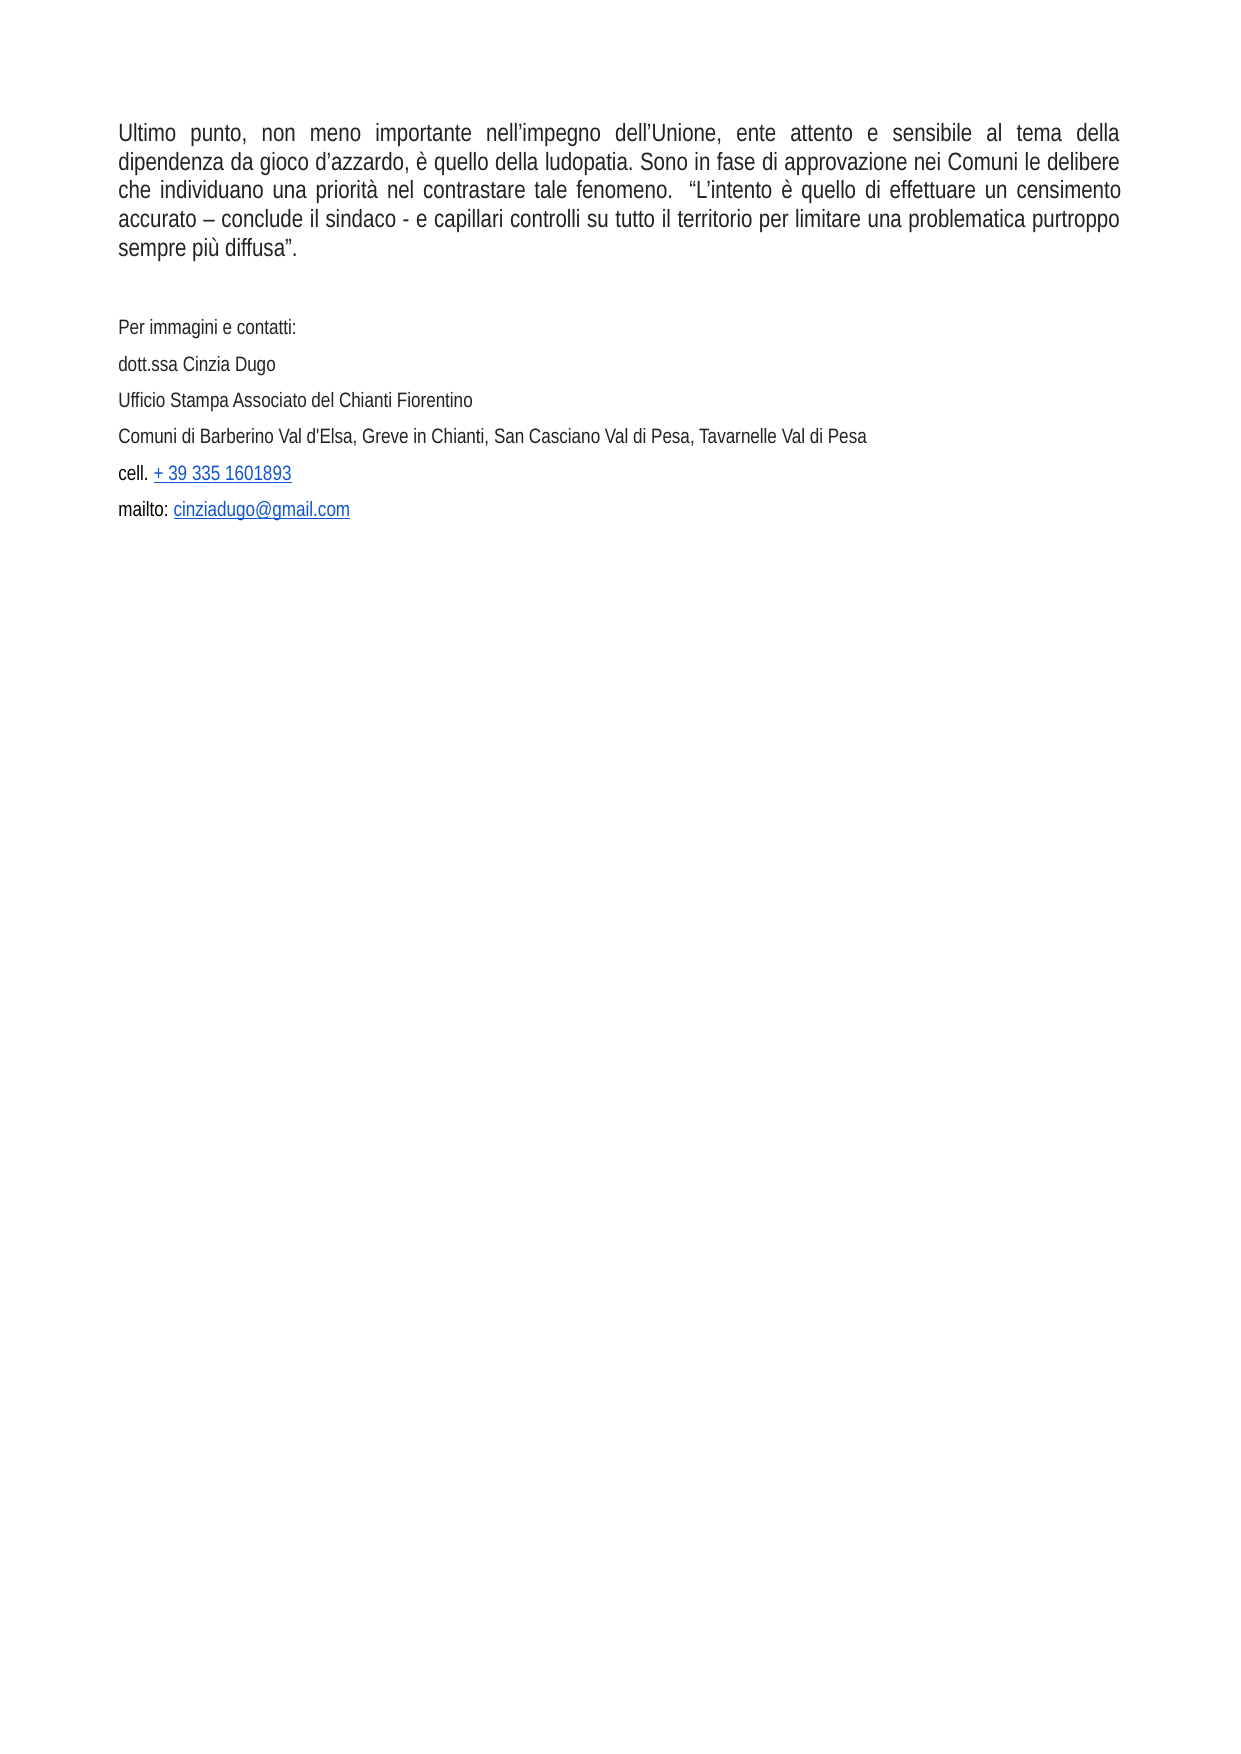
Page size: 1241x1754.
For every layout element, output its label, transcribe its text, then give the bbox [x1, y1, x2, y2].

text cell. + 39 335 1601893 [118, 461, 1122, 485]
text dott.ssa Cinzia Dugo [118, 352, 1122, 376]
text Ufficio Stampa Associato del Chianti Fiorentino [118, 388, 1122, 412]
text Per immagini e contatti: [118, 315, 1122, 339]
text mailto: cinziadugo@gmail.com [118, 497, 1122, 521]
text Comuni di Barberino Val d'Elsa, Greve in Chianti, San Casciano Val di Pesa, Tavarnelle Val di Pesa [118, 424, 1122, 448]
text Ultimo punto, non meno importante nell’impegno dell’Unione, ente attento e sensibile al tema della dipendenza da gioco d’azzardo, è quello della ludopatia. Sono in fase di approvazione nei Comuni le delibere che individuano una priorità nel contrastare tale fenomeno. “L’intento è quello di effettuare un censimento accurato – conclude il sindaco - e capillari controlli su tutto il territorio per limitare una problematica purtroppo sempre più diffusa”. [118, 118, 1122, 261]
